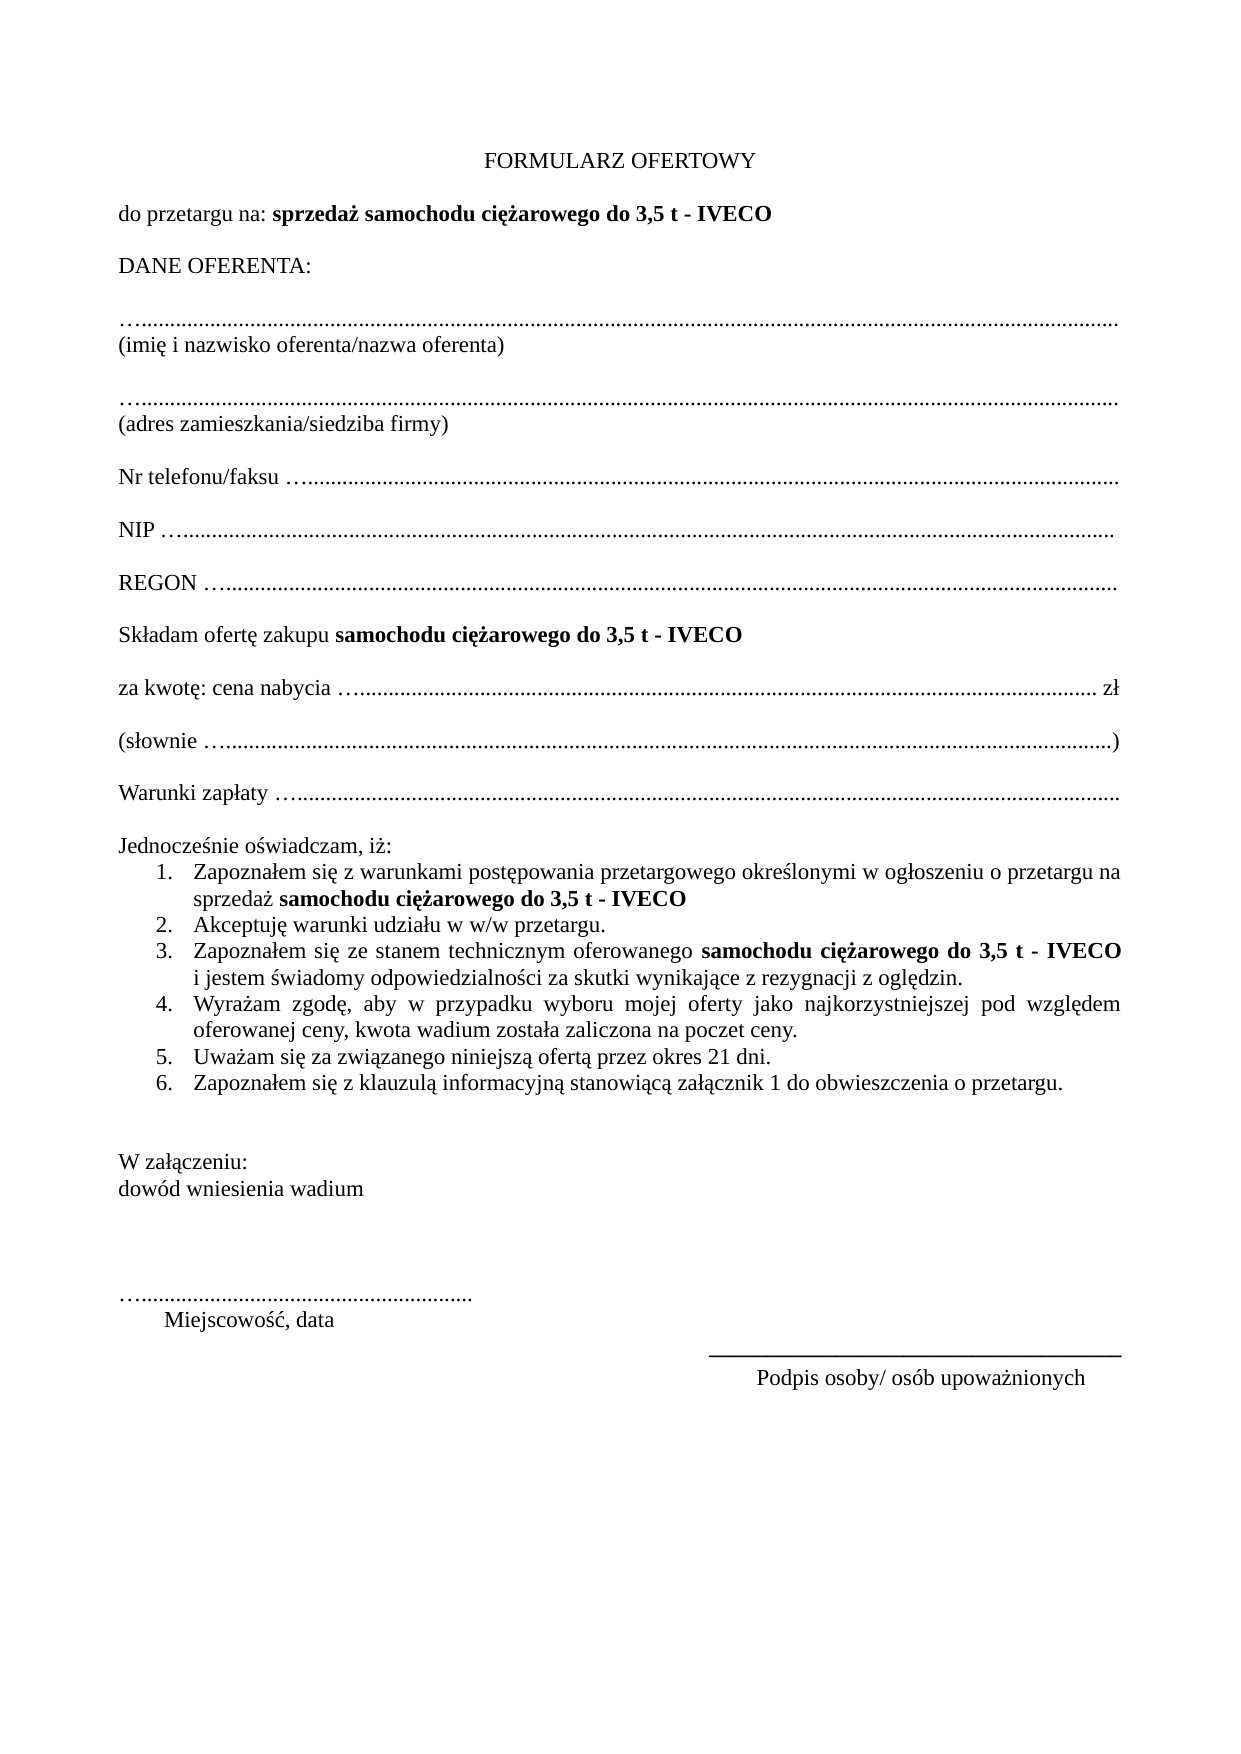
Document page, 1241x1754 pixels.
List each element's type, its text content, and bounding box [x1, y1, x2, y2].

text ….......................................................... [118, 1280, 1122, 1306]
text NIP …................................................................................................................................................................... [118, 516, 1122, 542]
text …........................................................................................................................................................................... [118, 305, 1122, 331]
text Składam ofertę zakupu samochodu ciężarowego do 3,5 t - IVECO [118, 621, 1122, 648]
list Zapoznałem się ze stanem technicznym oferowanego samochodu ciężarowego do 3,5 t - IVECO i jestem świadomy odpowiedzialności za skutki wynikające z rezygnacji z oględzin. [156, 937, 1122, 990]
text FORMULARZ OFERTOWY [118, 147, 1122, 173]
text (adres zamieszkania/siedziba firmy) [118, 410, 1122, 437]
text W załączeniu: [118, 1148, 1122, 1175]
text Warunki zapłaty …................................................................................................................................................ [118, 779, 1122, 806]
text DANE OFERENTA: [118, 252, 1122, 279]
list Akceptuję warunki udziału w w/w przetargu. [156, 911, 1122, 937]
text Nr telefonu/faksu ….............................................................................................................................................. [118, 463, 1122, 489]
text do przetargu na: sprzedaż samochodu ciężarowego do 3,5 t - IVECO [118, 199, 1122, 226]
text …........................................................................................................................................................................... [118, 384, 1122, 410]
text (imię i nazwisko oferenta/nazwa oferenta) [118, 331, 1122, 358]
text ____________________________________ [118, 1333, 1122, 1359]
text Jednocześnie oświadczam, iż: [118, 832, 1122, 858]
text dowód wniesienia wadium [118, 1175, 1122, 1201]
list Wyrażam zgodę, aby w przypadku wyboru mojej oferty jako najkorzystniejszej pod względem oferowanej ceny, kwota wadium została zaliczona na poczet ceny. [156, 990, 1122, 1043]
text (słownie …...........................................................................................................................................................) [118, 727, 1122, 753]
list Zapoznałem się z warunkami postępowania przetargowego określonymi w ogłoszeniu o przetargu na sprzedaż samochodu ciężarowego do 3,5 t - IVECO [156, 858, 1122, 911]
list Uważam się za związanego niniejszą ofertą przez okres 21 dni. [156, 1043, 1122, 1069]
text Miejscowość, data [118, 1306, 1122, 1333]
list Zapoznałem się z klauzulą informacyjną stanowiącą załącznik 1 do obwieszczenia o przetargu. [156, 1069, 1122, 1096]
text REGON …............................................................................................................................................................ [118, 568, 1122, 595]
text Podpis osoby/ osób upoważnionych [137, 1359, 1122, 1391]
text za kwotę: cena nabycia …................................................................................................................................. zł [118, 674, 1122, 700]
